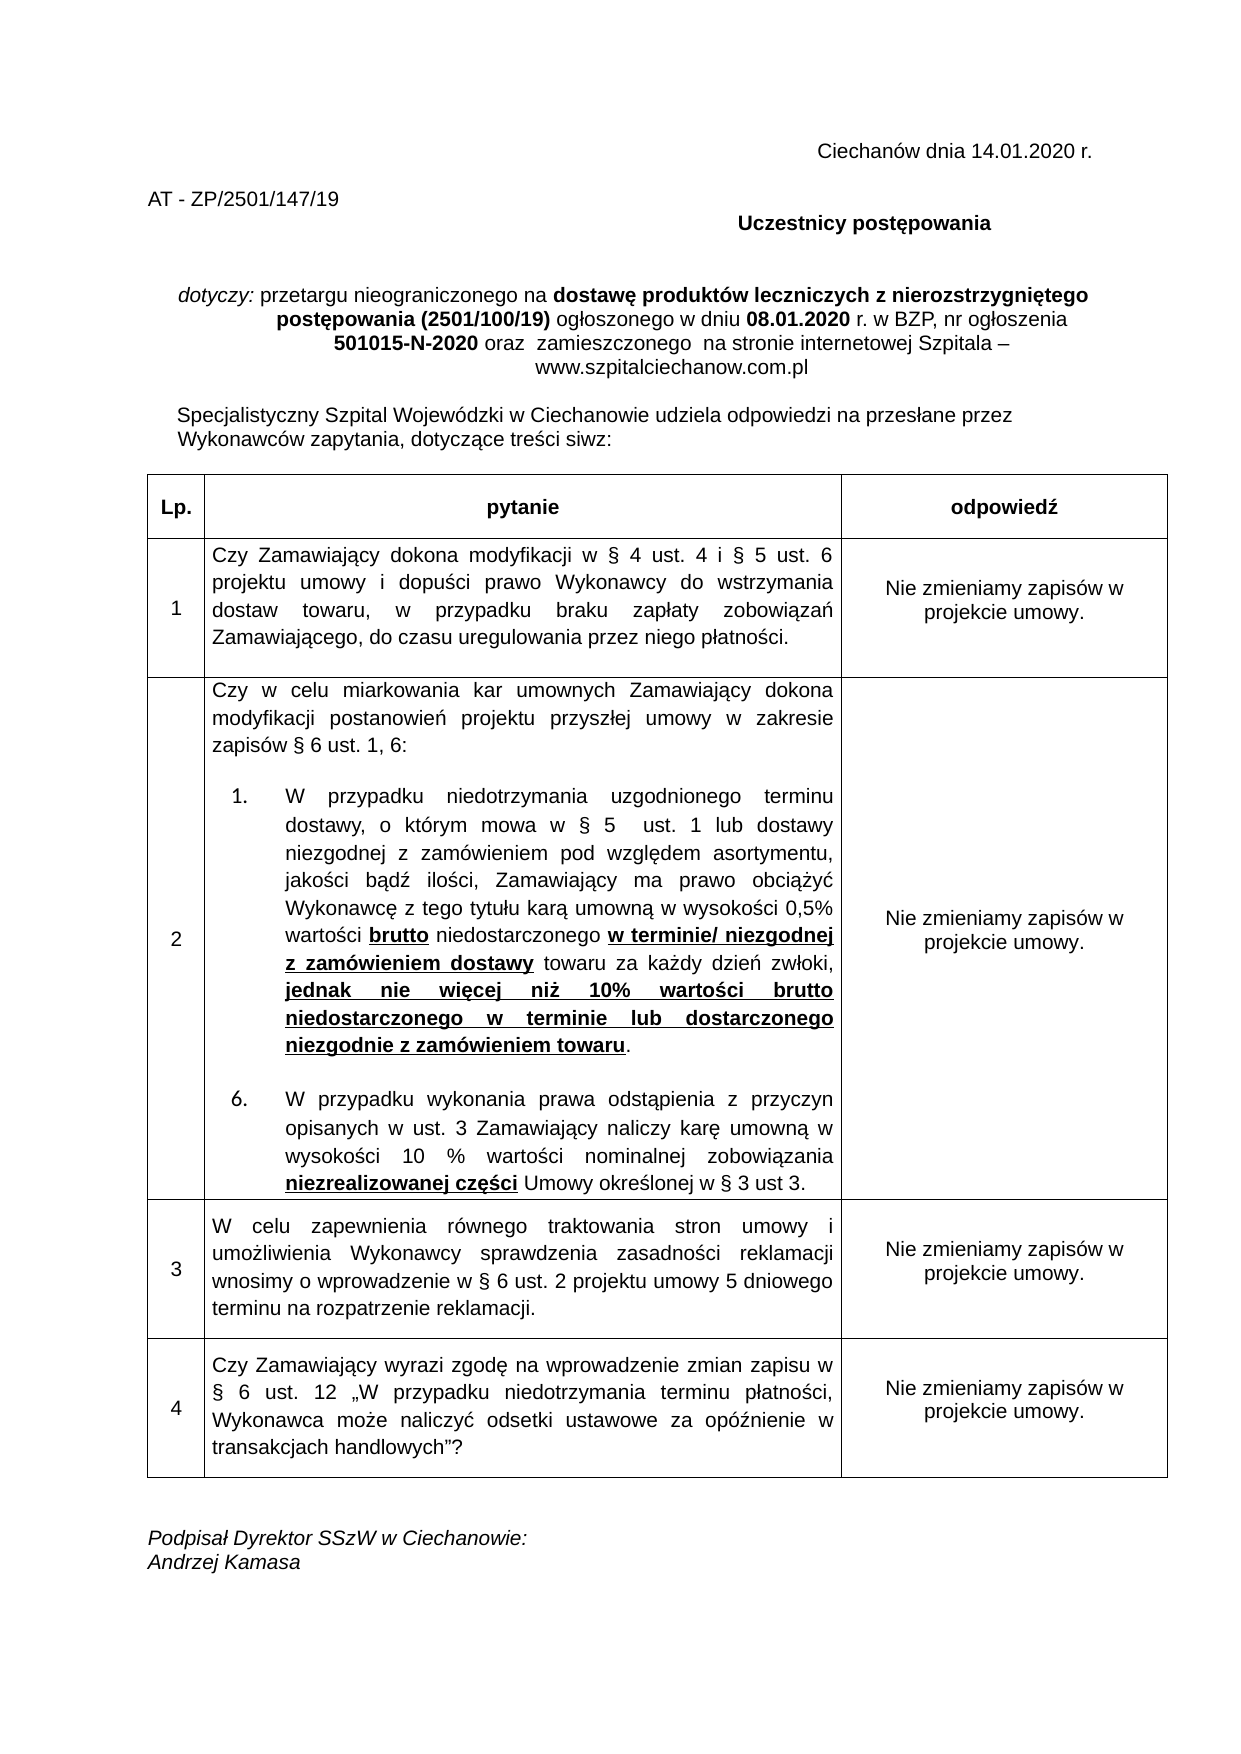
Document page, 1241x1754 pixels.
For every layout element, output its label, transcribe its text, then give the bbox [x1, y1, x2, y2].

table_cell 1 [148, 539, 204, 677]
table_cell Nie zmieniamy zapisów w projekcie umowy. [842, 678, 1167, 1199]
table_cell Czy w celu miarkowania kar umownych Zamawiający dokona modyfikacji postanowień projektu przyszłej umowy w zakresie zapisów § 6 ust. 1, 6: W przypadku niedotrzymania uzgodnionego terminu dostawy, o którym mowa w § 5 ust. 1 lub dostawy niezgodnej z zamówieniem pod względem asortymentu, jakości bądź ilości, Zamawiający ma prawo obciążyć Wykonawcę z tego tytułu karą umowną w wysokości 0,5% wartości brutto niedostarczonego w terminie/ niezgodnej z zamówieniem dostawy towaru za każdy dzień zwłoki, jednak nie więcej niż 10% wartości brutto niedostarczonego w terminie lub dostarczonego niezgodnie z zamówieniem towaru. W przypadku wykonania prawa odstąpienia z przyczyn opisanych w ust. 3 Zamawiający naliczy karę umowną w wysokości 10 % wartości nominalnej zobowiązania niezrealizowanej części Umowy określonej w § 3 ust 3. [205, 678, 841, 1199]
text Podpisał Dyrektor SSzW w Ciechanowie: [148, 1526, 1092, 1549]
text Ciechanów dnia 14.01.2020 r. [148, 139, 1092, 163]
table_cell 2 [148, 678, 204, 1199]
table_header Lp. [148, 475, 204, 538]
text Andrzej Kamasa [148, 1549, 1092, 1573]
table_cell Nie zmieniamy zapisów w projekcie umowy. [842, 539, 1167, 677]
table_cell 4 [148, 1339, 204, 1477]
table_header odpowiedź [842, 475, 1167, 538]
table_cell W celu zapewnienia równego traktowania stron umowy i umożliwienia Wykonawcy sprawdzenia zasadności reklamacji wnosimy o wprowadzenie w § 6 ust. 2 projektu umowy 5 dniowego terminu na rozpatrzenie reklamacji. [205, 1200, 841, 1338]
table_cell 3 [148, 1200, 204, 1338]
text dotyczy: przetargu nieograniczonego na dostawę produktów leczniczych z nierozstrzygniętego postępowania (2501/100/19) ogłoszonego w dniu 08.01.2020 r. w BZP, nr ogłoszenia 501015-N-2020 oraz zamieszczonego na stronie internetowej Szpitala – www.szpitalciechanow.com.pl [162, 283, 1092, 378]
table_cell Nie zmieniamy zapisów w projekcie umowy. [842, 1200, 1167, 1338]
text Specjalistyczny Szpital Wojewódzki w Ciechanowie udziela odpowiedzi na przesłane przez Wykonawców zapytania, dotyczące treści siwz: [148, 402, 1092, 450]
table_cell Czy Zamawiający dokona modyfikacji w § 4 ust. 4 i § 5 ust. 6 projektu umowy i dopuści prawo Wykonawcy do wstrzymania dostaw towaru, w przypadku braku zapłaty zobowiązań Zamawiającego, do czasu uregulowania przez niego płatności. [205, 539, 841, 677]
table_header pytanie [205, 475, 841, 538]
table_cell Nie zmieniamy zapisów w projekcie umowy. [842, 1339, 1167, 1477]
table_cell Czy Zamawiający wyrazi zgodę na wprowadzenie zmian zapisu w § 6 ust. 12 „W przypadku niedotrzymania terminu płatności, Wykonawca może naliczyć odsetki ustawowe za opóźnienie w transakcjach handlowych”? [205, 1339, 841, 1477]
text Uczestnicy postępowania [664, 211, 1092, 235]
text AT - ZP/2501/147/19 [148, 187, 1092, 211]
